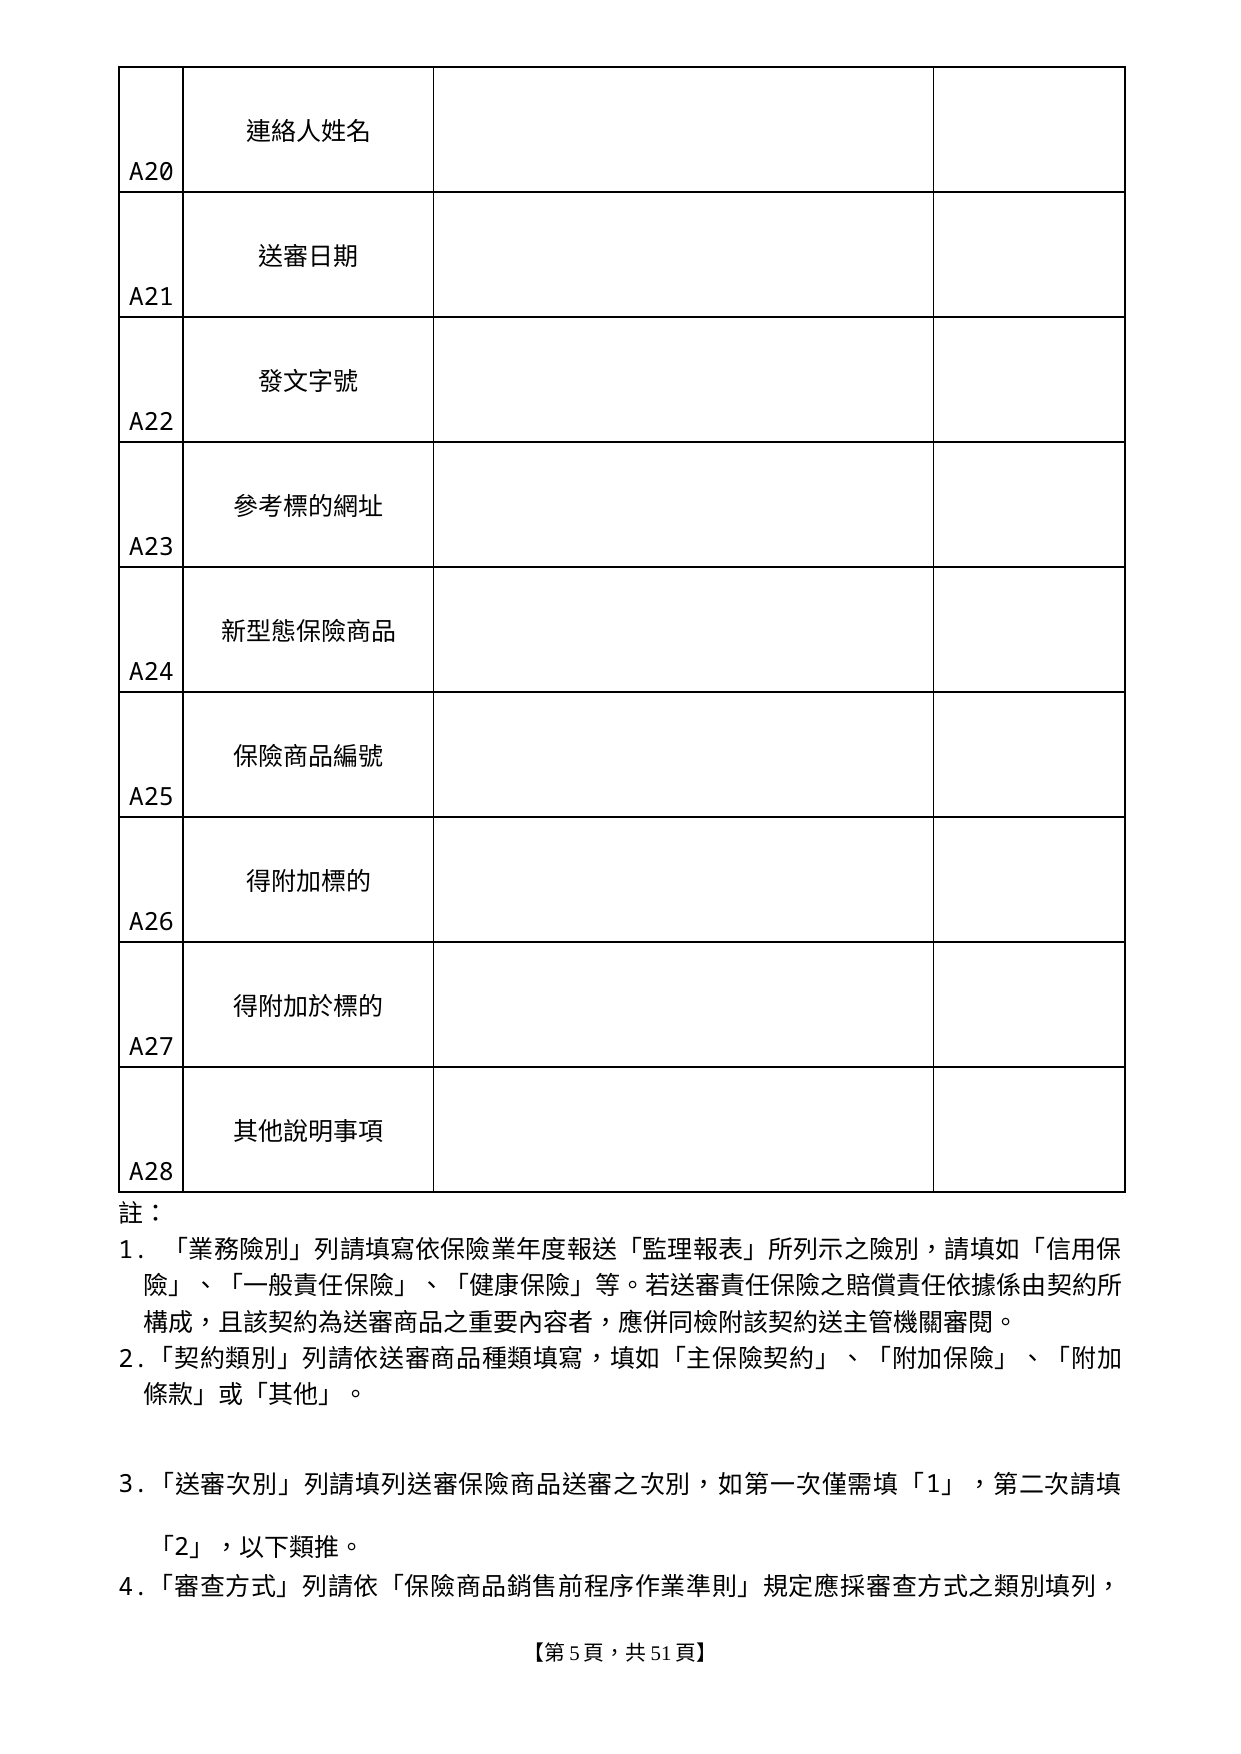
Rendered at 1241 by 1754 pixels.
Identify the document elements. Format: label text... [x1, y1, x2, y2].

table_cell A26 [120, 818, 182, 941]
table_cell [434, 693, 933, 816]
table_cell [434, 943, 933, 1066]
table_cell A27 [120, 943, 182, 1066]
table_cell A23 [120, 443, 182, 566]
table_cell A21 [120, 193, 182, 316]
table_cell A25 [120, 693, 182, 816]
text 註： [118, 1193, 1122, 1229]
table_cell [434, 443, 933, 566]
table_cell 新型態保險商品 [184, 568, 433, 691]
table_cell A28 [120, 1068, 182, 1191]
table_cell A20 [120, 68, 182, 191]
table_cell [434, 568, 933, 691]
table_cell [934, 318, 1124, 441]
table_cell [934, 818, 1124, 941]
table_cell [434, 193, 933, 316]
table_cell [434, 68, 933, 191]
table_cell 保險商品編號 [184, 693, 433, 816]
table_cell [934, 943, 1124, 1066]
table_cell [434, 318, 933, 441]
text 4.「審查方式」列請依「保險商品銷售前程序作業準則」規定應採審查方式之類別填列， [118, 1566, 1122, 1602]
table_cell [434, 1068, 933, 1191]
table_cell 發文字號 [184, 318, 433, 441]
table_cell [934, 568, 1124, 691]
text 2.「契約類別」列請依送審商品種類填寫，填如「主保險契約」、「附加保險」、「附加條款」或「其他」。 [118, 1338, 1122, 1411]
table_cell [434, 818, 933, 941]
table_cell [934, 68, 1124, 191]
table_cell [934, 193, 1124, 316]
table_cell A24 [120, 568, 182, 691]
table_cell [934, 1068, 1124, 1191]
text 1. 「業務險別」列請填寫依保險業年度報送「監理報表」所列示之險別，請填如「信用保險」、「一般責任保險」、「健康保險」等。若送審責任保險之賠償責任依據係由契約所構成，且該契約為送審商品之重要內容者，應併同檢附該契約送主管機關審閱。 [118, 1229, 1122, 1338]
table_cell [934, 443, 1124, 566]
table_cell 送審日期 [184, 193, 433, 316]
table_cell 參考標的網址 [184, 443, 433, 566]
table_cell 得附加於標的 [184, 943, 433, 1066]
table_cell 得附加標的 [184, 818, 433, 941]
table_cell 其他說明事項 [184, 1068, 433, 1191]
table_cell [934, 693, 1124, 816]
text 3.「送審次別」列請填列送審保險商品送審之次別，如第一次僅需填「1」，第二次請填「2」，以下類推。 [118, 1441, 1122, 1566]
table_cell 連絡人姓名 [184, 68, 433, 191]
table_cell A22 [120, 318, 182, 441]
